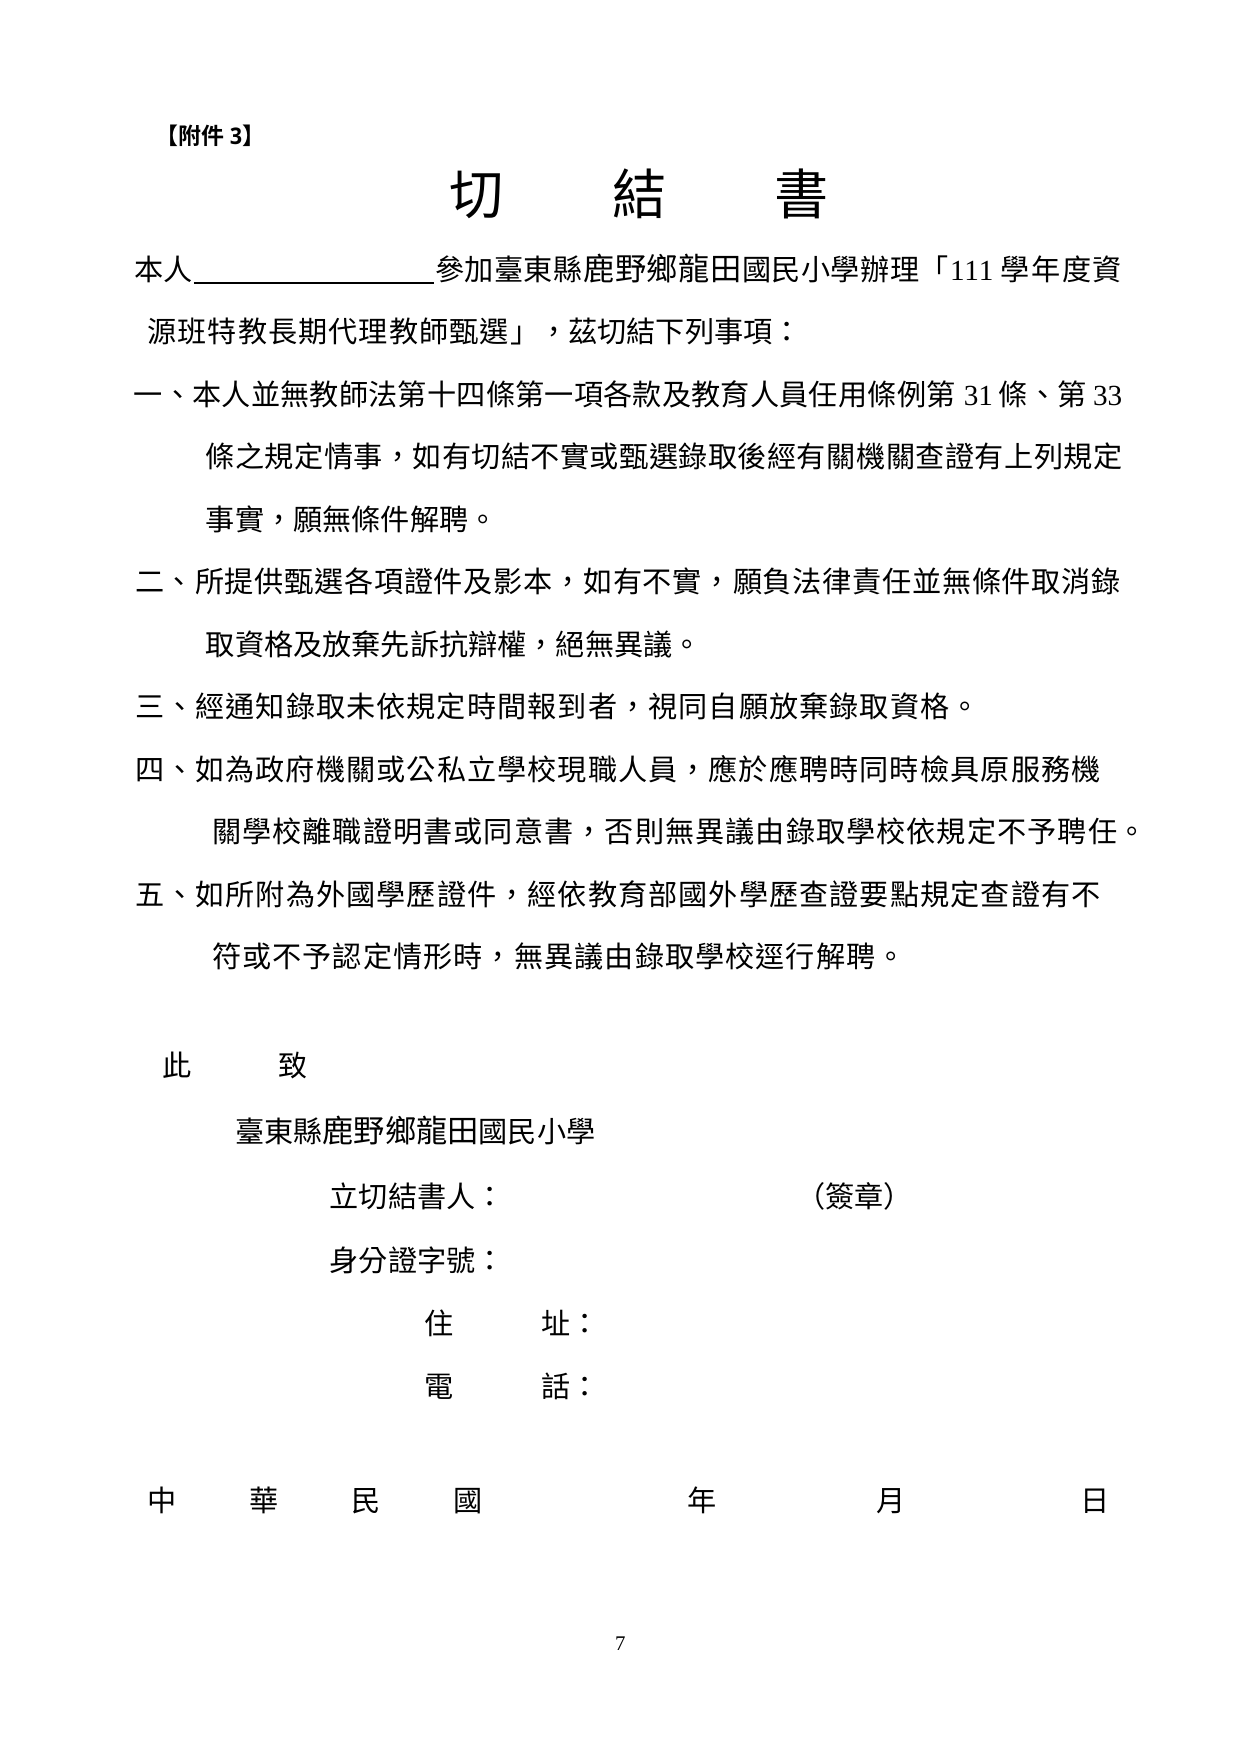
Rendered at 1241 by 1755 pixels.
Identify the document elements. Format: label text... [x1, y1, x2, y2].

text 一、本人並無教師法第十四條第一項各款及教育人員任用條例第31條、第33條之規定情事，如有切結不實或甄選錄取後經有關機關查證有上列規定事實，願無條件解聘。 [118, 355, 1122, 542]
text 中 華 民 國 年 月 日 [118, 1478, 1122, 1520]
text 立切結書人： （簽章） [118, 1174, 1122, 1216]
text 切 結 書 [156, 151, 1122, 230]
text 三、經通知錄取未依規定時間報到者，視同自願放棄錄取資格。 [118, 667, 1122, 730]
text 二、所提供甄選各項證件及影本，如有不實，願負法律責任並無條件取消錄取資格及放棄先訴抗辯權，絕無異議。 [118, 542, 1122, 667]
text 電 話： [118, 1364, 1122, 1406]
text 本人 參加臺東縣鹿野鄉龍田國民小學辦理「111學年度資源班特教長期代理教師甄選」，茲切結下列事項： [118, 230, 1122, 355]
text 【附件3】 [156, 118, 1122, 151]
text 四、如為政府機關或公私立學校現職人員，應於應聘時同時檢具原服務機關學校離職證明書或同意書，否則無異議由錄取學校依規定不予聘任。 [118, 730, 1122, 855]
text 臺東縣鹿野鄉龍田國民小學 [118, 1106, 1122, 1151]
text 此 致 [118, 1042, 1122, 1085]
text 五、如所附為外國學歷證件，經依教育部國外學歷查證要點規定查證有不符或不予認定情形時，無異議由錄取學校逕行解聘。 [118, 855, 1122, 980]
text 住 址： [118, 1301, 1122, 1343]
text 身分證字號： [118, 1237, 1122, 1279]
